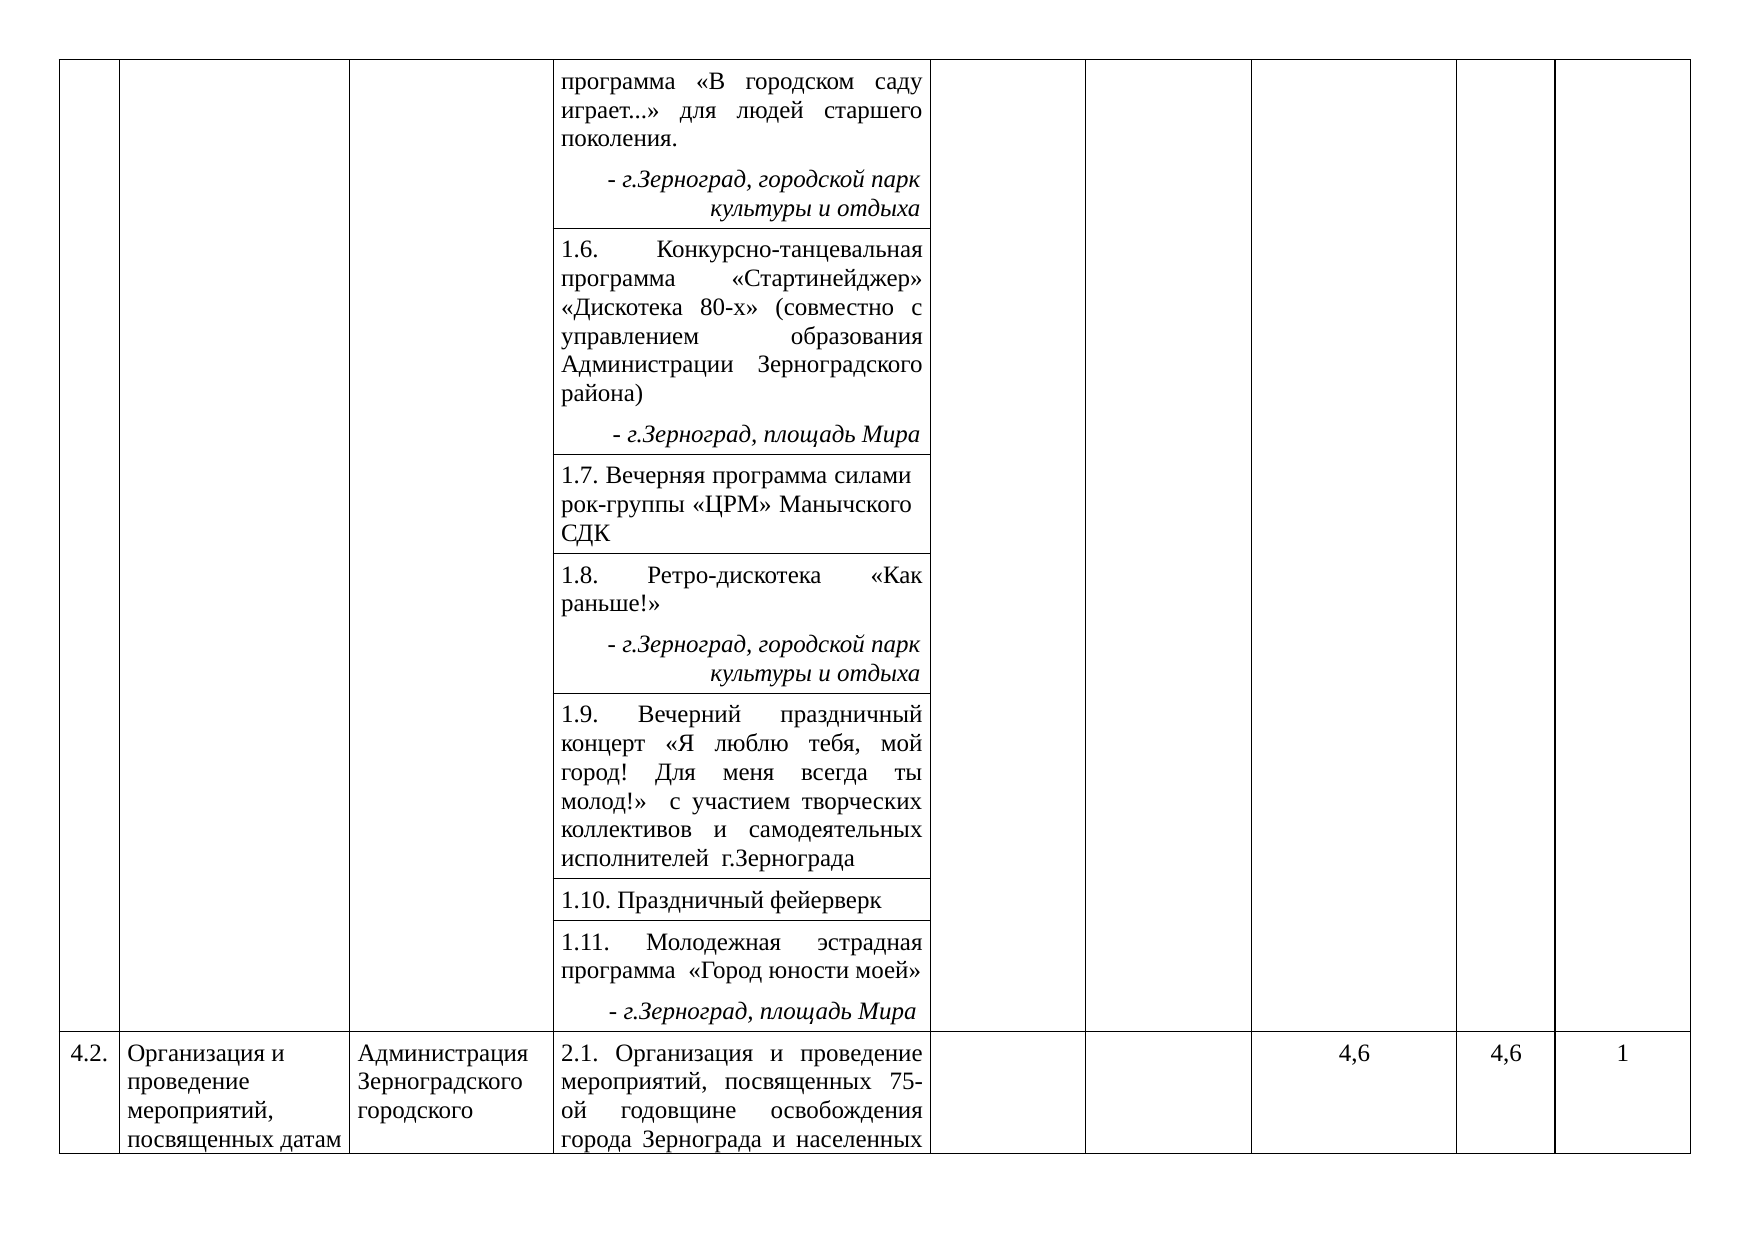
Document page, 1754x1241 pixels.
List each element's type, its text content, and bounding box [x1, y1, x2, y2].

table_cell программа «В городском саду играет...» для людей старшего поколения. - г.Зерноград, городской парк культуры и отдыха [554, 60, 930, 228]
table_cell 4.2. [60, 1032, 119, 1153]
table_cell 1.8. Ретро-дискотека «Как раньше!» - г.Зерноград, городской парк культуры и отдыха [554, 554, 930, 693]
table_cell [1457, 60, 1554, 1031]
table_cell [1252, 60, 1456, 1031]
table_cell Организация и проведение мероприятий, посвященных датам [120, 1032, 349, 1153]
table_cell 1 [1556, 1032, 1690, 1153]
table_cell [60, 60, 119, 1031]
table_cell 1.6. Конкурсно-танцевальная программа «Стартинейджер» «Дискотека 80-х» (совместно с управлением образования Администрации Зерноградского района) - г.Зерноград, площадь Мира [554, 229, 930, 454]
table_cell [120, 60, 349, 1031]
table_cell 1.7. Вечерняя программа силами рок-группы «ЦРМ» Манычского СДК [554, 455, 930, 553]
table_cell [931, 60, 1085, 1031]
table_cell 4,6 [1252, 1032, 1456, 1153]
table_cell [1086, 60, 1251, 1031]
table_cell 1.11. Молодежная эстрадная программа «Город юности моей» - г.Зерноград, площадь Мира [554, 921, 930, 1031]
table_cell 4,6 [1457, 1032, 1554, 1153]
table_cell [350, 60, 553, 1031]
table_cell 2.1. Организация и проведение мероприятий, посвященных 75-ой годовщине освобождения города Зернограда и населенных [554, 1032, 930, 1153]
table_cell [931, 1032, 1085, 1153]
table_cell [1556, 60, 1690, 1031]
table_cell 1.9. Вечерний праздничный концерт «Я люблю тебя, мой город! Для меня всегда ты молод!» с участием творческих коллективов и самодеятельных исполнителей г.Зернограда [554, 694, 930, 878]
table_cell [1086, 1032, 1251, 1153]
table_cell 1.10. Праздничный фейерверк [554, 879, 930, 920]
table_cell Администрация Зерноградского городского [350, 1032, 553, 1153]
